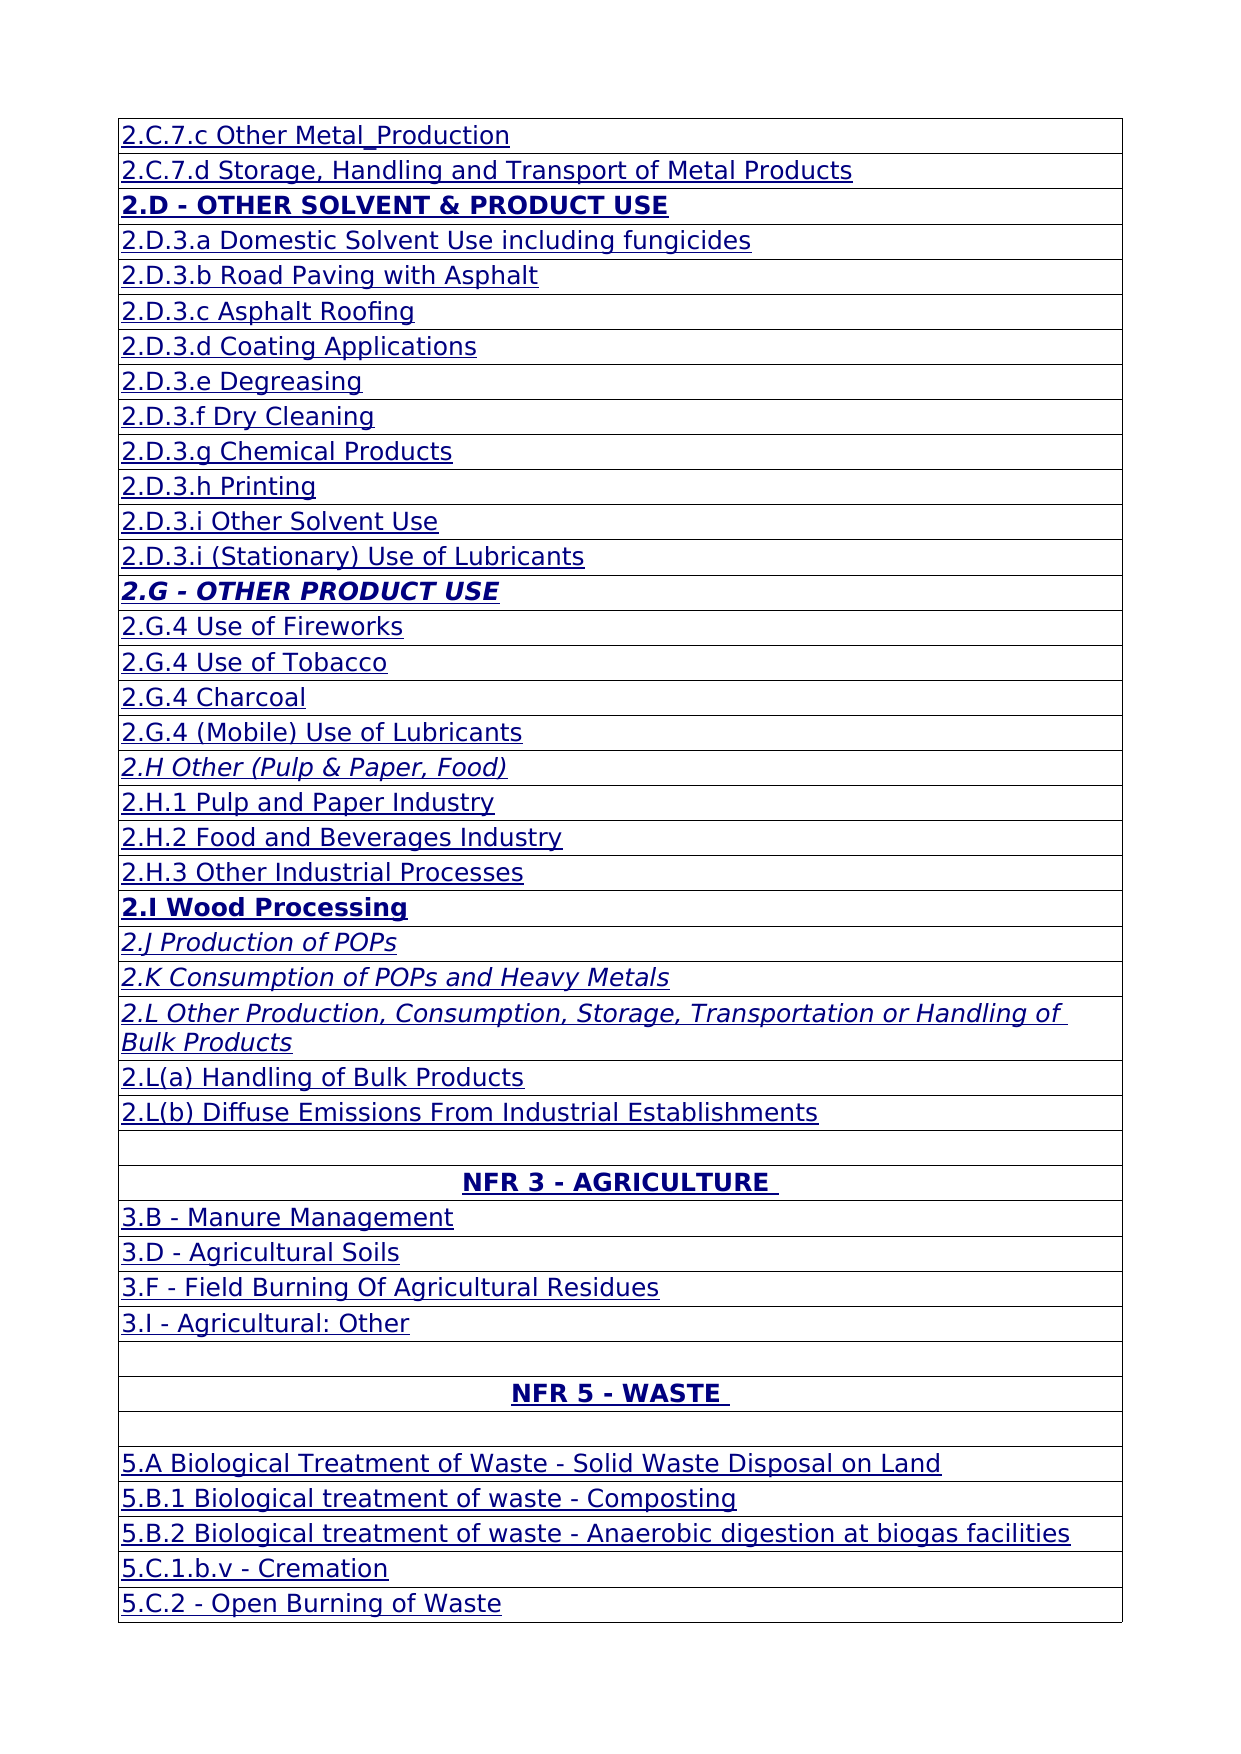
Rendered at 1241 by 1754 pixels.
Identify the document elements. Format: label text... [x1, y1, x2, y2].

table_cell 2.K Consumption of POPs and Heavy Metals [119, 962, 1122, 996]
table_cell [119, 1412, 1122, 1446]
table_cell 5.C.1.b.v - Cremation [119, 1552, 1122, 1587]
table_cell [119, 1131, 1122, 1165]
table_cell 2.H.1 Pulp and Paper Industry [119, 786, 1122, 820]
table_cell 5.B.1 Biological treatment of waste - Composting [119, 1482, 1122, 1516]
table_cell 2.G.4 Use of Fireworks [119, 611, 1122, 645]
table_cell 3.I - Agricultural: Other [119, 1307, 1122, 1341]
table_cell NFR 3 - AGRICULTURE [119, 1166, 1122, 1200]
table_cell 3.D - Agricultural Soils [119, 1237, 1122, 1271]
table_cell 5.A Biological Treatment of Waste - Solid Waste Disposal on Land [119, 1447, 1122, 1481]
table_cell 2.I Wood Processing [119, 891, 1122, 926]
table_cell 2.C.7.d Storage, Handling and Transport of Metal Products [119, 154, 1122, 188]
table_cell 2.D.3.h Printing [119, 470, 1122, 504]
table_cell 2.D.3.d Coating Applications [119, 330, 1122, 364]
table_cell 2.G.4 Use of Tobacco [119, 646, 1122, 680]
table_cell 2.D.3.e Degreasing [119, 365, 1122, 399]
table_cell 2.H.2 Food and Beverages Industry [119, 821, 1122, 855]
table_cell 5.C.2 - Open Burning of Waste [119, 1588, 1122, 1622]
table_cell 2.D.3.b Road Paving with Asphalt [119, 260, 1122, 294]
table_cell 2.H Other (Pulp & Paper, Food) [119, 751, 1122, 785]
table_cell 2.D.3.c Asphalt Roofing [119, 295, 1122, 329]
table_cell NFR 5 - WASTE [119, 1377, 1122, 1411]
table_cell 2.D.3.a Domestic Solvent Use including fungicides [119, 225, 1122, 258]
table_cell 2.D - OTHER SOLVENT & PRODUCT USE [119, 189, 1122, 223]
table_cell 2.H.3 Other Industrial Processes [119, 856, 1122, 890]
table_cell 3.B - Manure Management [119, 1201, 1122, 1236]
table_cell 3.F - Field Burning Of Agricultural Residues [119, 1272, 1122, 1306]
table_cell 2.D.3.f Dry Cleaning [119, 400, 1122, 434]
table_cell 2.D.3.i Other Solvent Use [119, 505, 1122, 539]
table_cell 2.G.4 Charcoal [119, 681, 1122, 715]
table_cell [119, 1342, 1122, 1376]
table_cell 2.L(a) Handling of Bulk Products [119, 1061, 1122, 1095]
table_cell 2.C.7.c Other Metal_Production [119, 119, 1122, 153]
table_cell 2.D.3.i (Stationary) Use of Lubricants [119, 540, 1122, 574]
table_cell 2.G.4 (Mobile) Use of Lubricants [119, 716, 1122, 750]
table_cell 2.J Production of POPs [119, 927, 1122, 961]
table_cell 2.L(b) Diffuse Emissions From Industrial Establishments [119, 1096, 1122, 1130]
table_cell 2.L Other Production, Consumption, Storage, Transportation or Handling of Bulk Products [119, 997, 1122, 1060]
table_cell 2.G - OTHER PRODUCT USE [119, 576, 1122, 609]
table_cell 2.D.3.g Chemical Products [119, 435, 1122, 469]
table_cell 5.B.2 Biological treatment of waste - Anaerobic digestion at biogas facilities [119, 1517, 1122, 1551]
